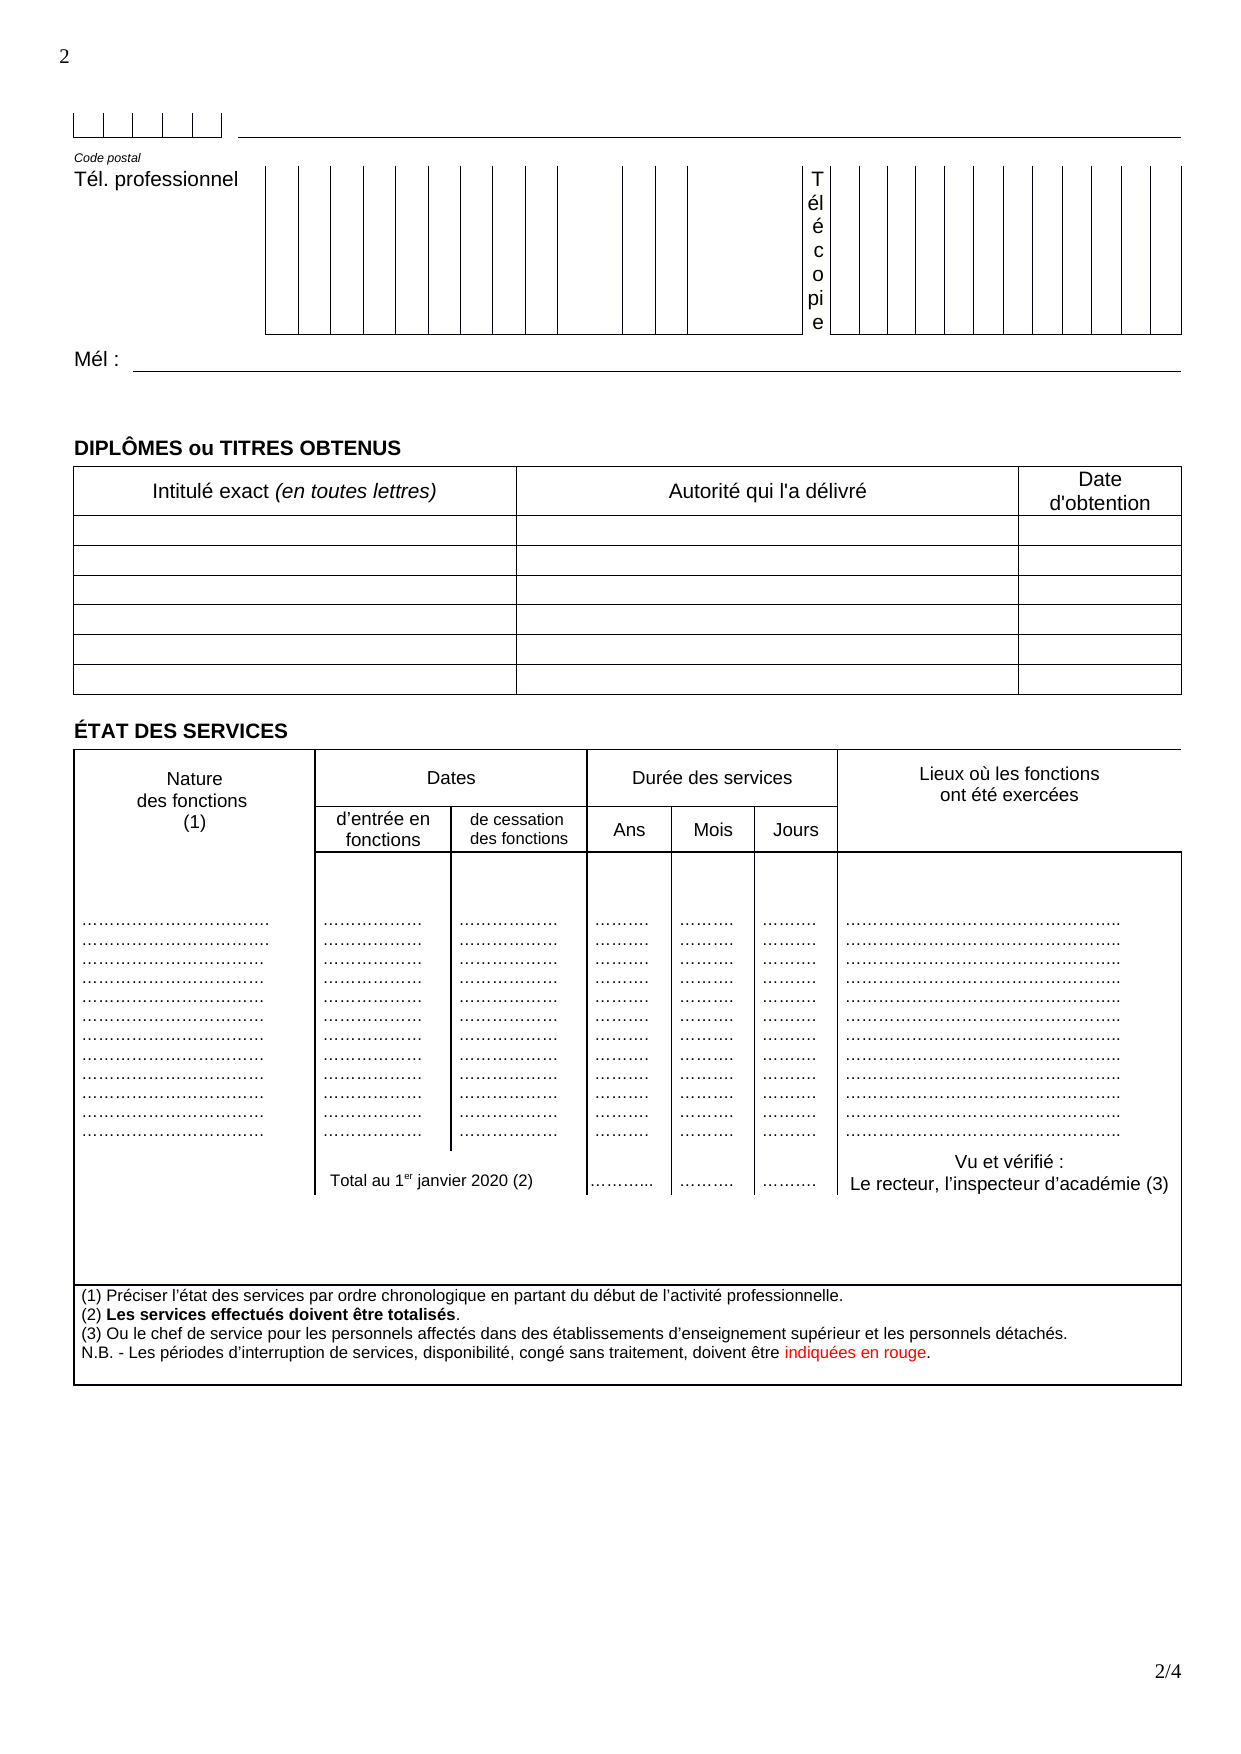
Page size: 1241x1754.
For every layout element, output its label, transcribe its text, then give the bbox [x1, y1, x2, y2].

table_header [74, 113, 103, 137]
table_header Nature des fonctions (1) [75, 750, 314, 851]
table_cell ………. [672, 1025, 754, 1044]
table_header [299, 166, 330, 334]
table_cell [672, 853, 754, 910]
table_header [916, 166, 944, 334]
table_header Lieux où les fonctions ont été exercées [838, 750, 1181, 806]
text ÉTAT DES SERVICES [74, 719, 1181, 743]
table_header [945, 166, 973, 334]
table_header Dates [316, 750, 586, 806]
table_cell Vu et vérifié : Le recteur, l’inspecteur d’académie (3) [838, 1151, 1181, 1194]
table_cell [755, 853, 837, 910]
table_header [558, 166, 622, 334]
table_header Intitulé exact (en toutes lettres) [74, 467, 516, 515]
table_cell ………. [755, 1151, 837, 1194]
table_cell ………. [588, 1044, 671, 1063]
table_header [429, 166, 460, 334]
table_header [526, 166, 557, 334]
table_header [688, 166, 802, 334]
table_cell [74, 665, 516, 694]
table_header [133, 113, 162, 137]
table_header Date d'obtention [1019, 467, 1181, 515]
table_cell ………. [588, 1025, 671, 1044]
table_cell ……………………………. [75, 929, 314, 948]
table_cell ………. [672, 987, 754, 1006]
table_cell ………………………………………….. [838, 987, 1181, 1006]
table_cell ……………… [452, 968, 586, 987]
table_cell ………. [755, 1121, 837, 1151]
table_cell ………. [588, 1083, 671, 1102]
table_cell ……………… [452, 987, 586, 1006]
table_cell [517, 665, 1018, 694]
table_cell ………………………………………….. [838, 949, 1181, 968]
table_cell …………………………… [75, 987, 314, 1006]
table_cell ……………… [452, 1006, 586, 1025]
table_header [493, 166, 525, 334]
table_cell …………………………… [75, 1083, 314, 1102]
table_cell [1019, 516, 1181, 545]
table_cell [75, 851, 314, 910]
table_header [831, 166, 859, 334]
table_cell ………………………………………….. [838, 968, 1181, 987]
table_cell …………………………… [75, 1102, 314, 1121]
table_cell ………. [672, 968, 754, 987]
table_cell ………. [588, 1006, 671, 1025]
table_cell ………. [672, 1151, 754, 1194]
table_cell …………………………… [75, 1044, 314, 1063]
table_cell ………. [672, 910, 754, 929]
table_cell [838, 806, 1181, 851]
table_cell ……………… [316, 1044, 450, 1063]
table_cell [1019, 546, 1181, 574]
table_cell [75, 1195, 315, 1284]
table_cell …………………………… [75, 949, 314, 968]
table_header [656, 166, 687, 334]
table_cell ……………… [316, 1083, 450, 1102]
table_cell [517, 635, 1018, 664]
table_cell [74, 516, 516, 545]
table_cell [517, 546, 1018, 574]
table_cell ………. [755, 1025, 837, 1044]
table_cell ……………… [452, 1044, 586, 1063]
table_cell …………………………… [75, 968, 314, 987]
table_cell ………. [672, 1083, 754, 1102]
table_cell ……………… [316, 949, 450, 968]
table_cell ……………… [316, 929, 450, 948]
table_cell [74, 576, 516, 604]
table_cell de cessation des fonctions [452, 807, 586, 851]
table_cell ………. [755, 949, 837, 968]
table_cell ………………………………………….. [838, 1083, 1181, 1102]
table_cell ………. [755, 1102, 837, 1121]
table_cell ………. [755, 910, 837, 929]
table_cell ………. [672, 929, 754, 948]
table_cell Total au 1er janvier 2020 (2) [316, 1151, 586, 1194]
table_cell ………………………………………….. [838, 1044, 1181, 1063]
table_header [1151, 166, 1181, 334]
table_cell ………. [588, 1102, 671, 1121]
table_cell ………………………………………….. [838, 1064, 1181, 1083]
table_cell ……………… [452, 910, 586, 929]
table_cell ………. [588, 949, 671, 968]
table_cell (1) Préciser l’état des services par ordre chronologique en partant du début de l’activité professionnelle. (2) Les services effectués doivent être totalisés. (3) Ou le chef de service pour les personnels affectés dans des établissements d’enseignement supérieur et les personnels détachés. N.B. - Les périodes d’interruption de services, disponibilité, congé sans traitement, doivent être indiquées en rouge. [75, 1286, 1181, 1384]
table_cell ………. [672, 949, 754, 968]
table_cell ………. [755, 968, 837, 987]
table_cell [588, 853, 671, 910]
table_cell ………………………………………….. [838, 1102, 1181, 1121]
table_cell ………. [588, 929, 671, 948]
table_cell ……………… [452, 1102, 586, 1121]
table_cell ………. [672, 1044, 754, 1063]
table_cell [837, 1195, 1181, 1284]
table_cell ………. [755, 1006, 837, 1025]
table_cell …………………………… [75, 1121, 314, 1151]
table_header [396, 166, 428, 334]
table_cell ……………… [452, 949, 586, 968]
table_cell Ans [588, 807, 671, 851]
table_cell ………. [755, 1083, 837, 1102]
table_header [1004, 166, 1032, 334]
table_cell [587, 1195, 672, 1284]
table_cell ………. [755, 929, 837, 948]
table_header [860, 166, 887, 334]
table_header [888, 166, 915, 334]
table_header [238, 113, 1181, 137]
table_cell ……………… [452, 1121, 586, 1151]
table_header [974, 166, 1003, 334]
table_cell ……………… [452, 1083, 586, 1102]
table_cell Jours [755, 807, 837, 851]
table_cell …………………………… [75, 1006, 314, 1025]
table_cell ……………… [316, 1064, 450, 1083]
table_cell d’entrée en fonctions [316, 807, 450, 851]
table_cell ………. [588, 987, 671, 1006]
table_header Télécopie [803, 166, 830, 334]
table_cell ………. [672, 1064, 754, 1083]
table_cell ………. [588, 1064, 671, 1083]
table_cell ……………………………. [75, 910, 314, 929]
table_cell ………. [755, 1044, 837, 1063]
table_cell [838, 853, 1181, 910]
text Code postal [0, 142, 1181, 166]
table_header [266, 166, 298, 334]
table_cell [75, 1151, 314, 1194]
table_header [331, 166, 363, 334]
table_cell [74, 605, 516, 634]
table_cell ……………… [316, 1102, 450, 1121]
table_cell [1019, 635, 1181, 664]
table_cell Mois [672, 807, 754, 851]
table_cell [451, 1195, 587, 1284]
table_cell ………………………………………….. [838, 1025, 1181, 1044]
table_cell ……………… [316, 910, 450, 929]
table_cell [316, 853, 450, 910]
table_header [133, 347, 1181, 371]
table_cell [517, 576, 1018, 604]
table_cell ………………………………………….. [838, 910, 1181, 929]
table_cell …………………………… [75, 1025, 314, 1044]
table_cell ………. [588, 910, 671, 929]
table_cell ………... [588, 1151, 671, 1194]
table_header [1092, 166, 1121, 334]
table_cell ……………… [316, 987, 450, 1006]
table_header [623, 166, 655, 334]
table_cell …………………………… [75, 1064, 314, 1083]
table_cell ……………… [452, 929, 586, 948]
table_cell ………. [672, 1006, 754, 1025]
table_cell ………………………………………….. [838, 1006, 1181, 1025]
table_cell [74, 546, 516, 574]
text DIPLÔMES ou TITRES OBTENUS [74, 436, 1181, 460]
table_cell ………. [672, 1121, 754, 1151]
table_header Mél : [74, 347, 133, 371]
table_cell [452, 853, 586, 910]
table_cell ………………………………………….. [838, 1121, 1181, 1151]
table_cell ……………… [316, 968, 450, 987]
table_header [1063, 166, 1091, 334]
table_cell [517, 605, 1018, 634]
table_cell ………. [588, 968, 671, 987]
table_header Tél. professionnel [74, 166, 265, 334]
table_cell [1019, 576, 1181, 604]
table_header [1122, 166, 1150, 334]
table_cell [672, 1195, 754, 1284]
table_cell ……………… [316, 1025, 450, 1044]
table_header Autorité qui l'a délivré [517, 467, 1018, 515]
table_cell ………. [672, 1102, 754, 1121]
table_header [364, 166, 395, 334]
table_header [193, 113, 221, 137]
table_cell [1019, 605, 1181, 634]
table_cell ……………… [316, 1121, 450, 1151]
table_cell [74, 635, 516, 664]
table_cell ………………………………………….. [838, 929, 1181, 948]
table_cell ………. [755, 987, 837, 1006]
table_header [222, 113, 238, 137]
table_cell [1019, 665, 1181, 694]
table_cell [315, 1195, 451, 1284]
table_cell ……………… [452, 1064, 586, 1083]
table_header [163, 113, 192, 137]
table_header [1033, 166, 1062, 334]
table_cell [754, 1195, 837, 1284]
table_header Durée des services [588, 750, 837, 806]
table_cell ……………… [316, 1006, 450, 1025]
table_cell ………. [588, 1121, 671, 1151]
table_header [104, 113, 132, 137]
table_header [461, 166, 492, 334]
table_cell [517, 516, 1018, 545]
table_cell ………. [755, 1064, 837, 1083]
table_cell ……………… [452, 1025, 586, 1044]
